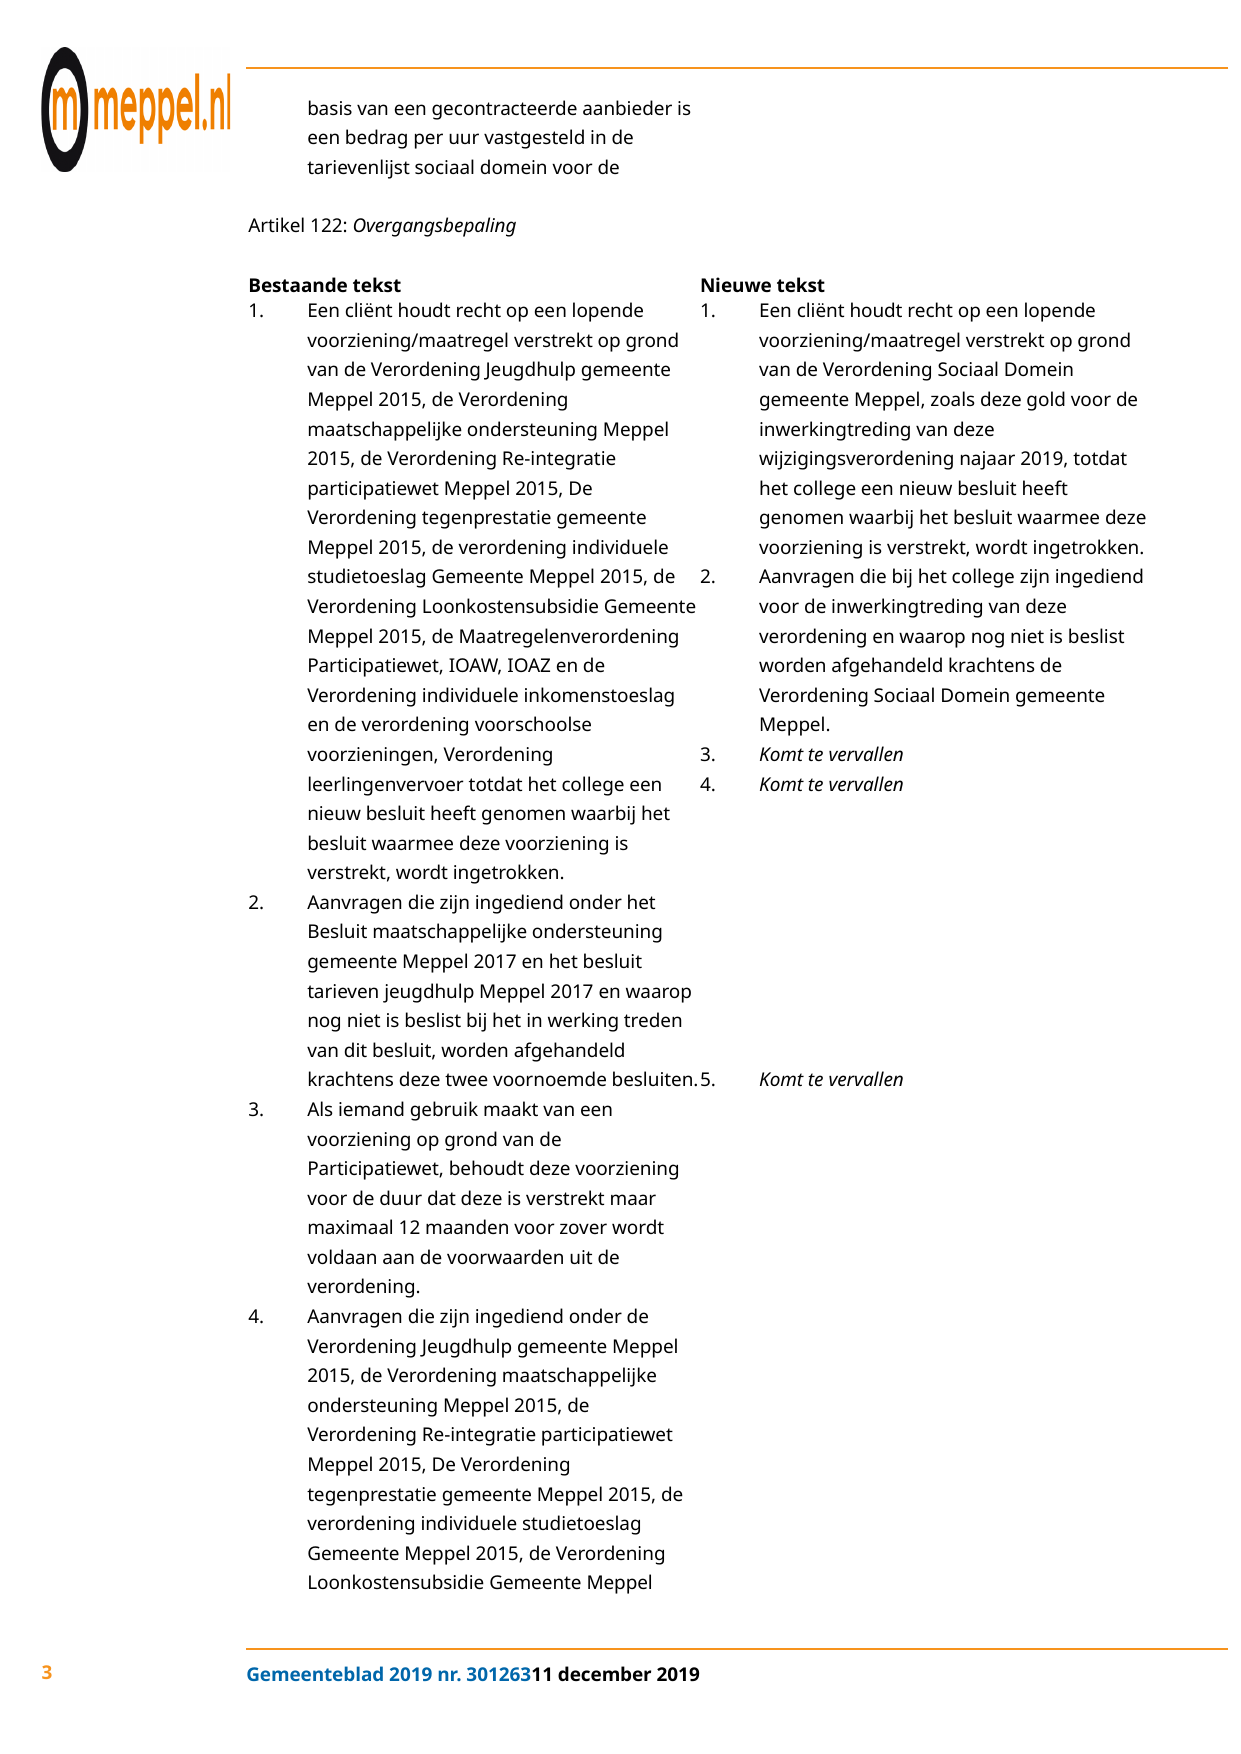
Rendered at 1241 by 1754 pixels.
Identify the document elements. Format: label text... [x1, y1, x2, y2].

table_header blijft gelijk Een eigen bijdrage is niet van toepassing op de volgende maatwerkvoorzieningen: Onderhoud, reparaties en tussentijdse aanpassingen aan de WMO vervoersvoorzieningen (scootmobiel e.d.); Woningaanpassing voor jongeren onder de 18 jaar; De dienst genaamd 'Respijtzorg' In afwijking van artikel 3.8, eerste lid, van het Uitvoeringbesluit Wmo 2015 is de bijdrage gelijk aan de kostprijs, tot aan ten hoogste € 19,00 per maand voor de ongehuwde cliënt of de gehuwde cliënten tezamen, tenzij overeenkomstig artikel 2.1.4a, vijfde lid, van de wet geen of een lagere bijdrage is verschuldigd. De hoogte van de bijdrage voor een algemene voorziening wordt bepaald aan de hand van de kostprijs van deze voorziening en tot ten hoogste € 19,00 per maand. Algemene voorzieningen waarvoor geen eigen bijdrage in de kosten verschuldigd is: Een rolstoel of een scootmobiel uit de poolen van Reestoord; het Irenehuis; 't Anker; De Beemd; het Leerwerk Centrum en de Plataan. Een rolstoelfiets, gestald bij de Snippe i.s.m. de MensA. De Stadsbus. Hiervoor geldt een gebruikerstarief. De dagopvang op werkdagen bij: De Plataan; de Buurtkamer en het Kerspel (wel gebruikerskosten voor eten/drinken). Stamtafels van Welzijn Mensenwerk. De inloopvoorziening Cosis in samenwerking met de MensA, Welzijn Mensenwerk, het Leger des Heils, Wijkservicepunt Koedijkslanden, de Noorderbrug, Interact Contour, de Trans en MEE Drenthe om mensen te activeren, isolement te voorkomen, scholing en het maatschappelijk verkeer te bevorderen. Stuif Es In, één keer in de veertien dagen. Welzijn Mensenwerk i.s.m. Reestmond, Van Boeijen, De Trans, Cosis en Onderling Sterk Meppel. Diensten van Stichting Meppel voor elkaar. Diensten van Stichting Present Meppel. Diensten van Stichting Nodenhulp. Humanitas, hulp bij thuisadministratie. De schoonmaak van het Hospice Eesinge. Komt te vervallen [700, 95, 1152, 180]
table_header Bestaande tekst [248, 272, 700, 297]
picture [41, 47, 231, 172]
table_header Nieuwe tekst [700, 272, 1152, 297]
table_cell Een cliënt houdt recht op een lopende voorziening/maatregel verstrekt op grond van de Verordening Sociaal Domein gemeente Meppel, zoals deze gold voor de inwerkingtreding van deze wijzigingsverordening najaar 2019, totdat het college een nieuw besluit heeft genomen waarbij het besluit waarmee deze voorziening is verstrekt, wordt ingetrokken. Aanvragen die bij het college zijn ingediend voor de inwerkingtreding van deze verordening en waarop nog niet is beslist worden afgehandeld krachtens de Verordening Sociaal Domein gemeente Meppel. Komt te vervallen Komt te vervallen Komt te vervallen [700, 298, 1152, 1595]
table_cell Een cliënt houdt recht op een lopende voorziening/maatregel verstrekt op grond van de Verordening Jeugdhulp gemeente Meppel 2015, de Verordening maatschappelijke ondersteuning Meppel 2015, de Verordening Re-integratie participatiewet Meppel 2015, De Verordening tegenprestatie gemeente Meppel 2015, de verordening individuele studietoeslag Gemeente Meppel 2015, de Verordening Loonkostensubsidie Gemeente Meppel 2015, de Maatregelenverordening Participatiewet, IOAW, IOAZ en de Verordening individuele inkomenstoeslag en de verordening voorschoolse voorzieningen, Verordening leerlingenvervoer totdat het college een nieuw besluit heeft genomen waarbij het besluit waarmee deze voorziening is verstrekt, wordt ingetrokken. Aanvragen die zijn ingediend onder het Besluit maatschappelijke ondersteuning gemeente Meppel 2017 en het besluit tarieven jeugdhulp Meppel 2017 en waarop nog niet is beslist bij het in werking treden van dit besluit, worden afgehandeld krachtens deze twee voornoemde besluiten. Als iemand gebruik maakt van een voorziening op grond van de Participatiewet, behoudt deze voorziening voor de duur dat deze is verstrekt maar maximaal 12 maanden voor zover wordt voldaan aan de voorwaarden uit de verordening. Aanvragen die zijn ingediend onder de Verordening Jeugdhulp gemeente Meppel 2015, de Verordening maatschappelijke ondersteuning Meppel 2015, de Verordening Re-integratie participatiewet Meppel 2015, De Verordening tegenprestatie gemeente Meppel 2015, de verordening individuele studietoeslag Gemeente Meppel 2015, de Verordening Loonkostensubsidie Gemeente Meppel [248, 298, 700, 1595]
text Artikel 122: Overgangsbepaling [248, 212, 1152, 238]
